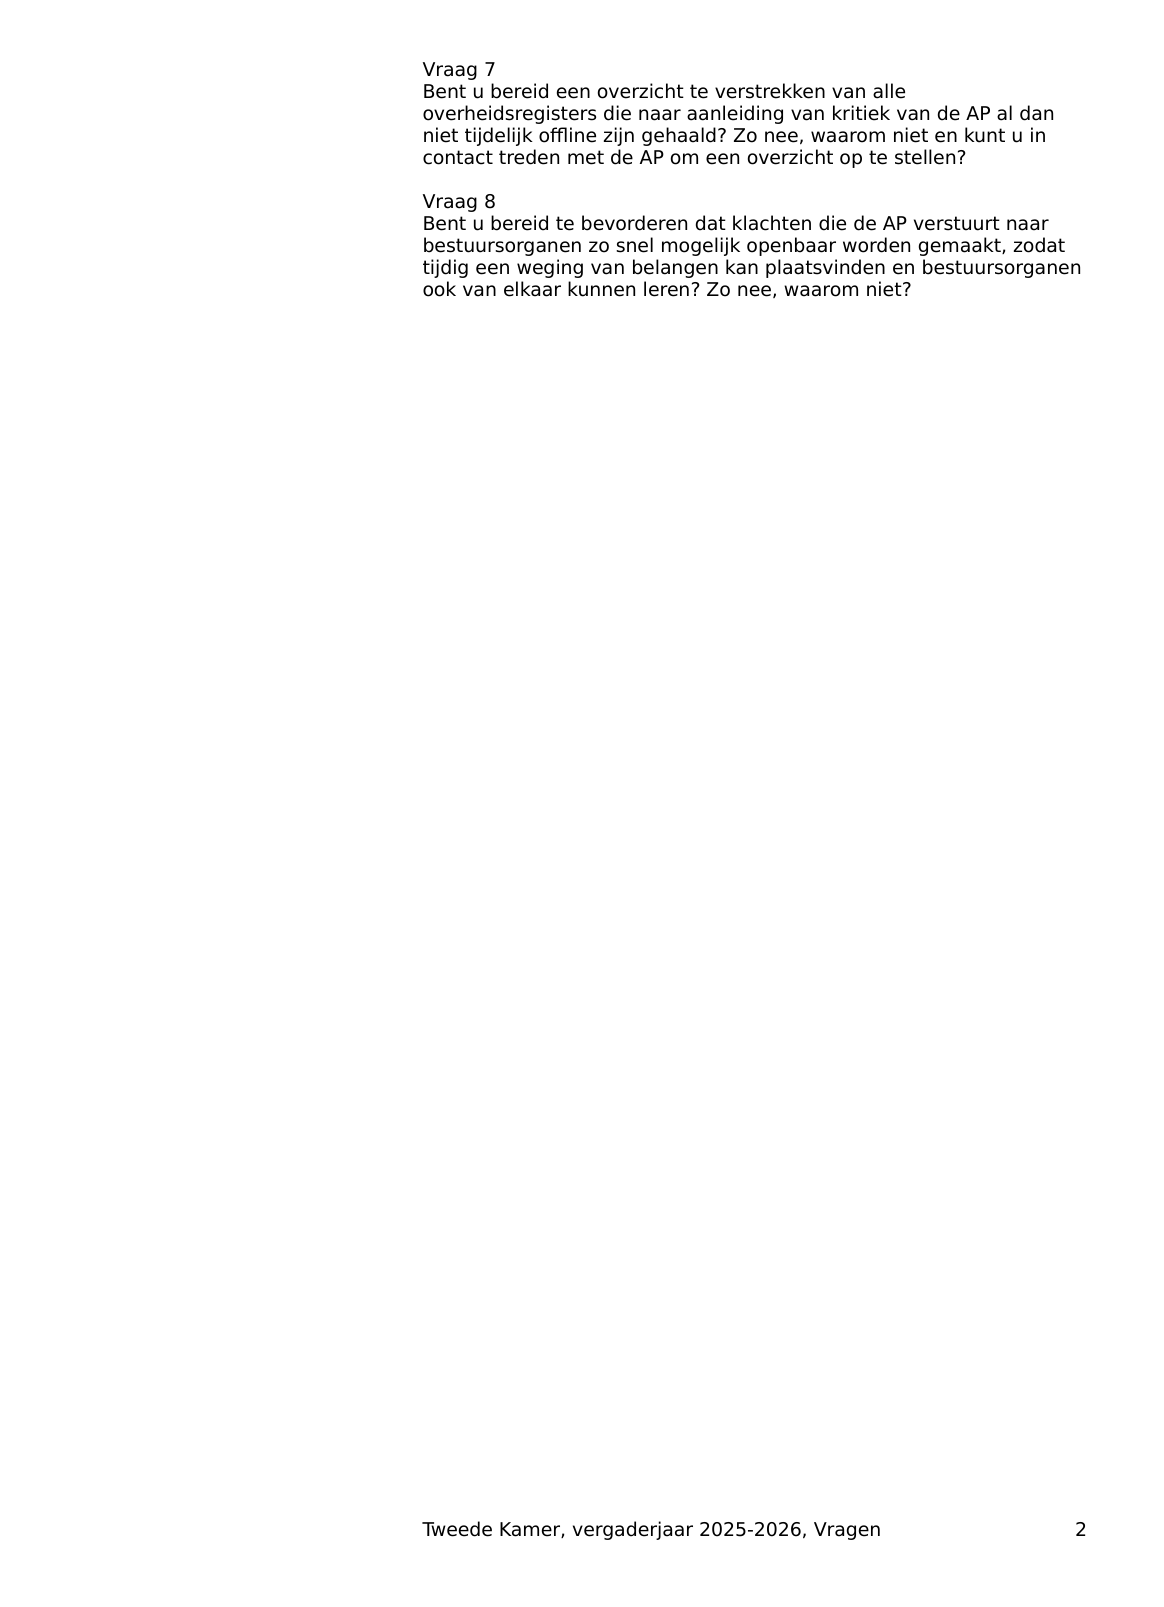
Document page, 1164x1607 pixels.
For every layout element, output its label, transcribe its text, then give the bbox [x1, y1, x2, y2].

text Vraag 7 [422, 59, 1087, 81]
text Bent u bereid een overzicht te verstrekken van alle overheidsregisters die naar aanleiding van kritiek van de AP al dan niet tijdelijk offline zijn gehaald? Zo nee, waarom niet en kunt u in contact treden met de AP om een overzicht op te stellen? [422, 81, 1087, 169]
text Vraag 8 [422, 191, 1087, 213]
text Bent u bereid te bevorderen dat klachten die de AP verstuurt naar bestuursorganen zo snel mogelijk openbaar worden gemaakt, zodat tijdig een weging van belangen kan plaatsvinden en bestuursorganen ook van elkaar kunnen leren? Zo nee, waarom niet? [422, 213, 1087, 301]
